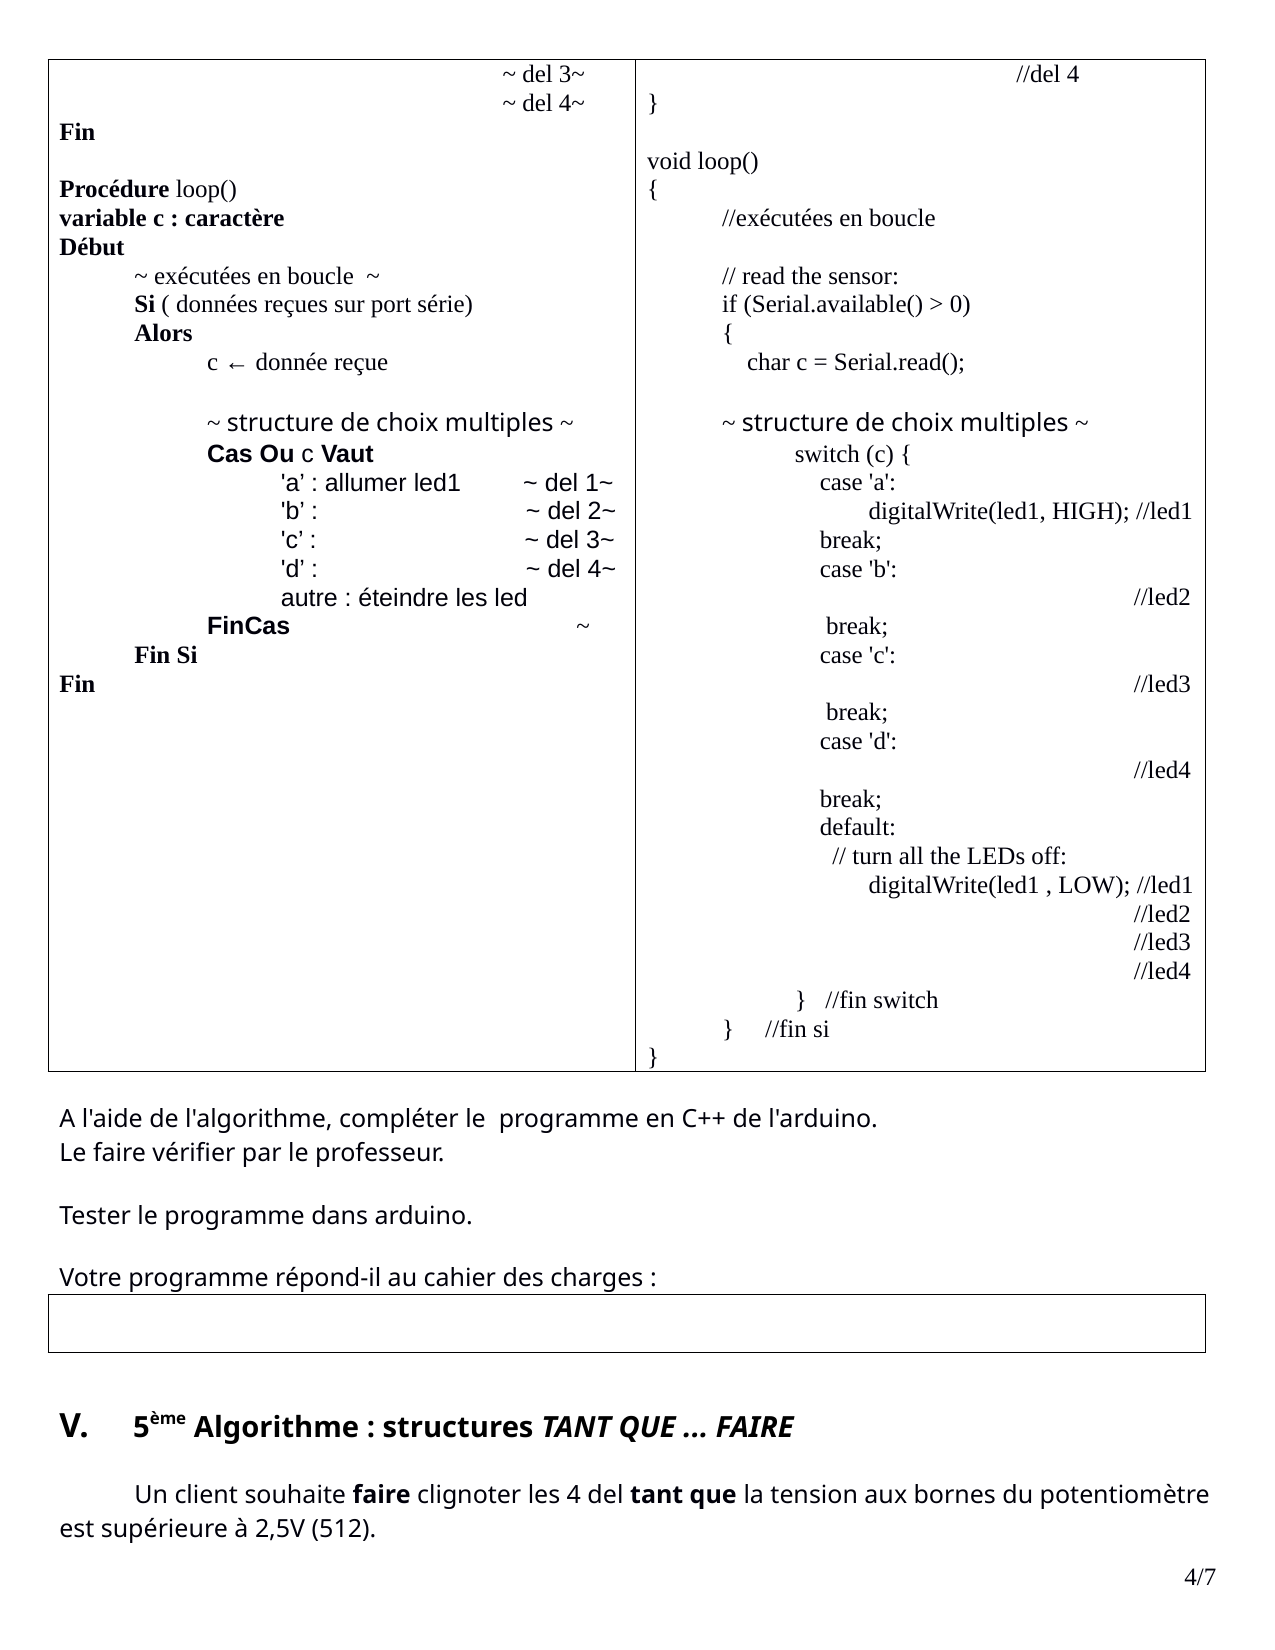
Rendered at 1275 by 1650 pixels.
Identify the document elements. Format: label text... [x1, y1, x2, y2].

table_cell //del 4 } void loop() { //exécutées en boucle // read the sensor: if (Serial.available() > 0) { char c = Serial.read(); ~ structure de choix multiples ~ switch (c) { case 'a': digitalWrite(led1, HIGH); //led1 break; case 'b': //led2 break; case 'c': //led3 break; case 'd': //led4 break; default: // turn all the LEDs off: digitalWrite(led1 , LOW); //led1 //led2 //led3 //led4 } //fin switch } //fin si } [636, 60, 1205, 1071]
subtitle 5ème Algorithme : structures TANT QUE ... FAIRE [59, 1402, 1216, 1448]
text Tester le programme dans arduino. [59, 1197, 1216, 1231]
table_cell ~ del 3~ ~ del 4~ Fin Procédure loop() variable c : caractère Début ~ exécutées en boucle ~ Si ( données reçues sur port série) Alors c ← donnée reçue ~ structure de choix multiples ~ Cas Ou c Vaut 'a’ : allumer led1 ~ del 1~ 'b’ : ~ del 2~ 'c’ : ~ del 3~ 'd’ : ~ del 4~ autre : éteindre les led FinCas ~ Fin Si Fin [49, 60, 635, 1071]
table_header [49, 1295, 1205, 1352]
text Votre programme répond-il au cahier des charges : [59, 1260, 1216, 1294]
text Le faire vérifier par le professeur. [59, 1134, 1216, 1168]
text Un client souhaite faire clignoter les 4 del tant que la tension aux bornes du potentiomètre est supérieure à 2,5V (512). [59, 1476, 1216, 1544]
text A l'aide de l'algorithme, compléter le programme en C++ de l'arduino. [59, 1100, 1216, 1134]
